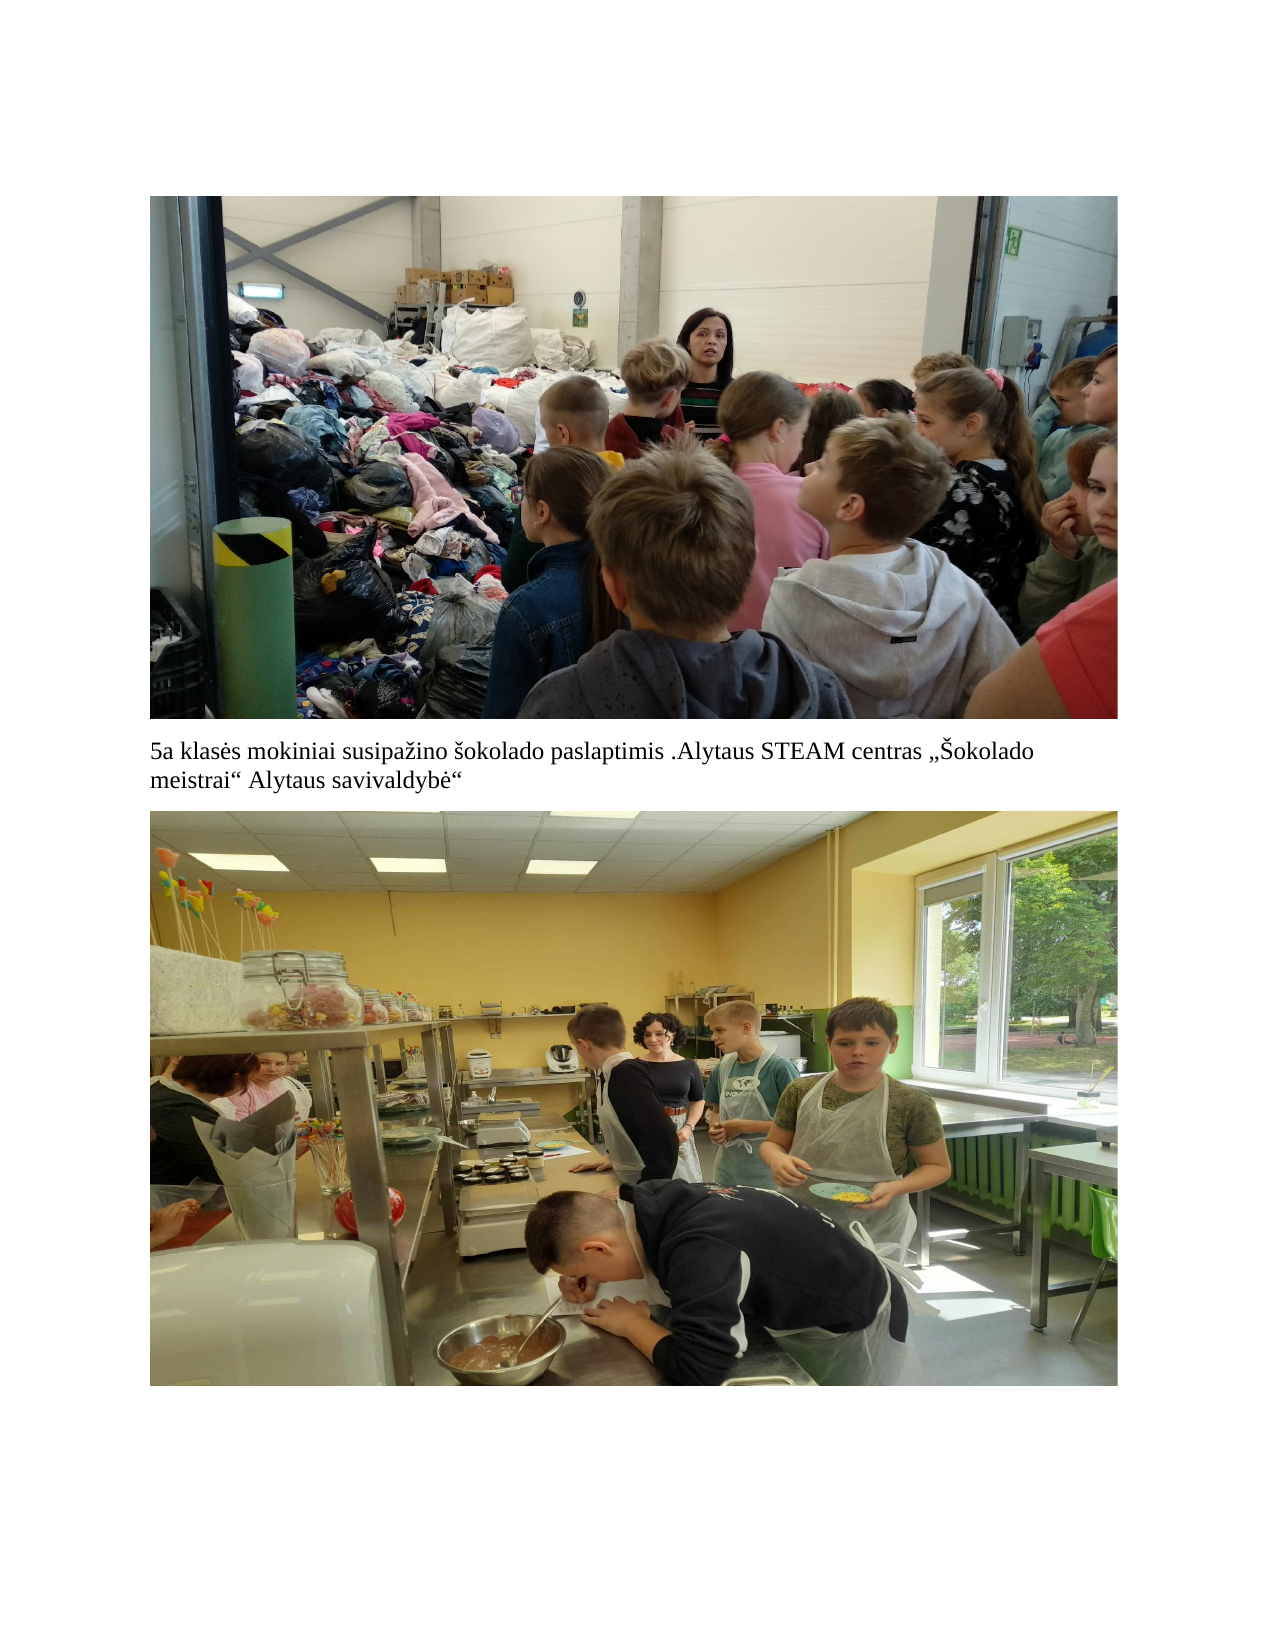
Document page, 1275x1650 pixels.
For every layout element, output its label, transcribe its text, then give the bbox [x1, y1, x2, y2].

text 5a klasės mokiniai susipažino šokolado paslaptimis .Alytaus STEAM centras „Šokolado meistrai“ Alytaus savivaldybė“ [150, 736, 1125, 794]
